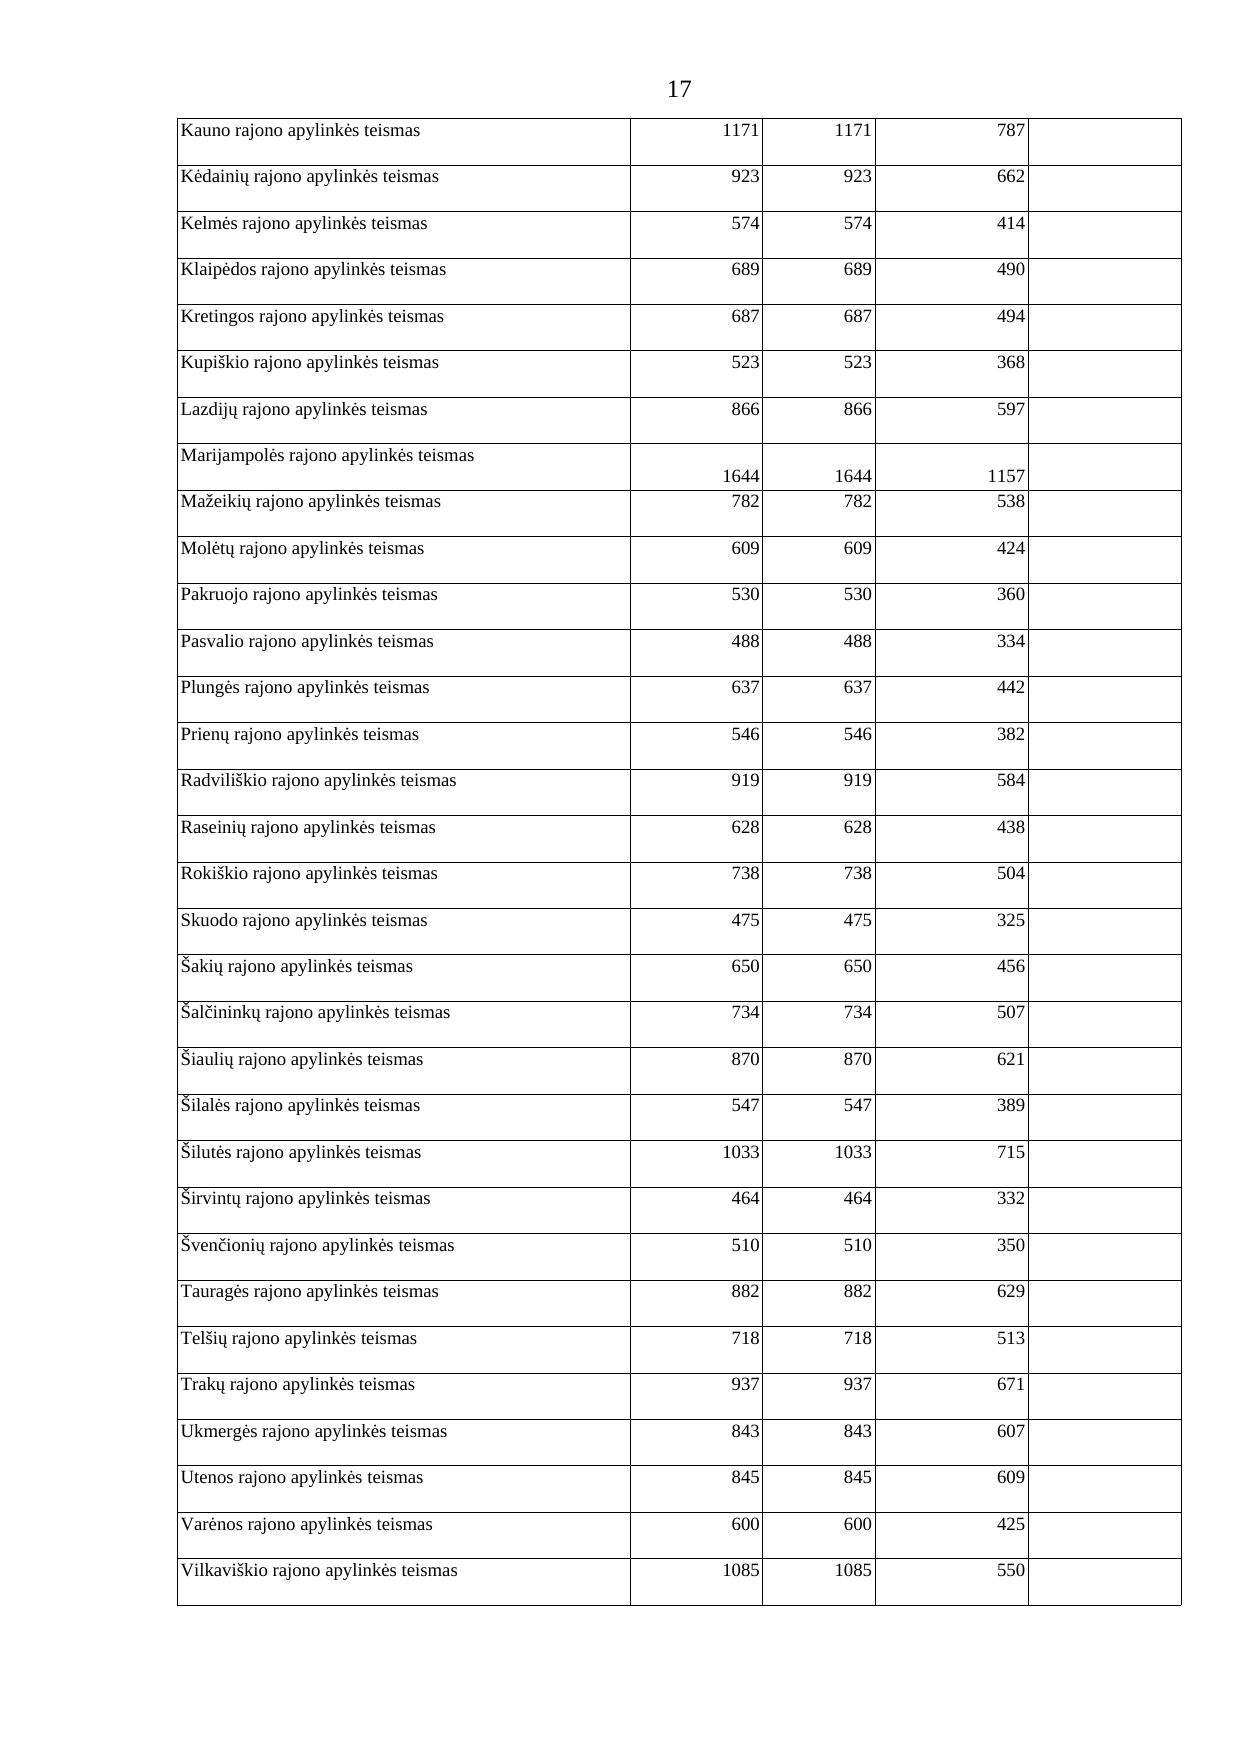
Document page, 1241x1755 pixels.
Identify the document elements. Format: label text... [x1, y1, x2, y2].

table_cell 845 [631, 1466, 762, 1512]
table_cell [1029, 1002, 1181, 1047]
table_cell 650 [763, 955, 875, 1001]
table_cell 547 [763, 1095, 875, 1140]
table_cell 734 [763, 1002, 875, 1047]
table_cell [1029, 723, 1181, 768]
table_cell 687 [763, 305, 875, 350]
table_cell 866 [763, 398, 875, 443]
table_cell 523 [763, 351, 875, 397]
table_cell 547 [631, 1095, 762, 1140]
table_cell 504 [876, 863, 1028, 908]
table_cell 389 [876, 1095, 1028, 1140]
table_cell 424 [876, 537, 1028, 583]
table_cell 464 [763, 1188, 875, 1233]
table_cell 843 [763, 1420, 875, 1465]
table_cell Šakių rajono apylinkės teismas [178, 955, 630, 1001]
table_cell [1029, 1466, 1181, 1512]
table_cell 600 [631, 1513, 762, 1558]
table_cell Kretingos rajono apylinkės teismas [178, 305, 630, 350]
table_cell 1033 [631, 1141, 762, 1187]
table_cell [1029, 909, 1181, 954]
table_cell 332 [876, 1188, 1028, 1233]
table_cell 550 [876, 1559, 1028, 1605]
table_cell Lazdijų rajono apylinkės teismas [178, 398, 630, 443]
table_cell 1085 [763, 1559, 875, 1605]
table_cell [1029, 630, 1181, 676]
table_cell [1029, 677, 1181, 722]
table_cell Rokiškio rajono apylinkės teismas [178, 863, 630, 908]
table_cell [1029, 259, 1181, 304]
table_cell Šilutės rajono apylinkės teismas [178, 1141, 630, 1187]
table_cell 368 [876, 351, 1028, 397]
table_cell Pasvalio rajono apylinkės teismas [178, 630, 630, 676]
table_cell Tauragės rajono apylinkės teismas [178, 1281, 630, 1326]
table_cell Kėdainių rajono apylinkės teismas [178, 166, 630, 211]
table_cell [1029, 444, 1181, 490]
table_cell 600 [763, 1513, 875, 1558]
table_cell Marijampolės rajono apylinkės teismas [178, 444, 630, 490]
table_cell Šiaulių rajono apylinkės teismas [178, 1048, 630, 1094]
table_cell [1029, 955, 1181, 1001]
table_cell Pakruojo rajono apylinkės teismas [178, 584, 630, 629]
table_cell 923 [631, 166, 762, 211]
table_cell 870 [631, 1048, 762, 1094]
table_cell 687 [631, 305, 762, 350]
table_cell 464 [631, 1188, 762, 1233]
table_cell Plungės rajono apylinkės teismas [178, 677, 630, 722]
table_cell [1029, 816, 1181, 861]
table_cell [1029, 166, 1181, 211]
table_cell 1171 [763, 119, 875, 164]
table_cell Raseinių rajono apylinkės teismas [178, 816, 630, 861]
table_cell Radviliškio rajono apylinkės teismas [178, 770, 630, 815]
table_cell 937 [631, 1374, 762, 1419]
table_cell 718 [631, 1327, 762, 1372]
table_cell 718 [763, 1327, 875, 1372]
table_cell 738 [631, 863, 762, 908]
table_cell 530 [631, 584, 762, 629]
table_cell 425 [876, 1513, 1028, 1558]
table_cell 574 [763, 212, 875, 257]
table_cell [1029, 1281, 1181, 1326]
table_cell [1029, 1420, 1181, 1465]
table_cell [1029, 1048, 1181, 1094]
table_cell [1029, 1374, 1181, 1419]
table_cell Trakų rajono apylinkės teismas [178, 1374, 630, 1419]
table_cell 782 [763, 491, 875, 536]
table_cell Šilalės rajono apylinkės teismas [178, 1095, 630, 1140]
table_cell 621 [876, 1048, 1028, 1094]
table_cell 510 [763, 1234, 875, 1279]
table_cell 1644 [763, 444, 875, 490]
table_cell [1029, 537, 1181, 583]
table_cell Vilkaviškio rajono apylinkės teismas [178, 1559, 630, 1605]
table_cell 546 [631, 723, 762, 768]
table_cell [1029, 1559, 1181, 1605]
table_cell 882 [763, 1281, 875, 1326]
table_cell 882 [631, 1281, 762, 1326]
table_cell Telšių rajono apylinkės teismas [178, 1327, 630, 1372]
table_cell 325 [876, 909, 1028, 954]
table_cell [1029, 351, 1181, 397]
table_cell 662 [876, 166, 1028, 211]
table_cell 1085 [631, 1559, 762, 1605]
table_cell 650 [631, 955, 762, 1001]
table_cell 510 [631, 1234, 762, 1279]
table_cell 870 [763, 1048, 875, 1094]
table_cell 507 [876, 1002, 1028, 1047]
table_cell 609 [876, 1466, 1028, 1512]
table_cell 738 [763, 863, 875, 908]
table_cell [1029, 1095, 1181, 1140]
table_cell Kauno rajono apylinkės teismas [178, 119, 630, 164]
table_cell Širvintų rajono apylinkės teismas [178, 1188, 630, 1233]
table_cell 923 [763, 166, 875, 211]
table_cell 734 [631, 1002, 762, 1047]
table_cell 671 [876, 1374, 1028, 1419]
table_cell 456 [876, 955, 1028, 1001]
table_cell Varėnos rajono apylinkės teismas [178, 1513, 630, 1558]
table_cell 1157 [876, 444, 1028, 490]
table_cell Kelmės rajono apylinkės teismas [178, 212, 630, 257]
table_cell 438 [876, 816, 1028, 861]
table_cell 637 [763, 677, 875, 722]
table_cell 488 [631, 630, 762, 676]
table_cell 1171 [631, 119, 762, 164]
table_cell 475 [631, 909, 762, 954]
table_cell 845 [763, 1466, 875, 1512]
table_cell 475 [763, 909, 875, 954]
table_cell 628 [631, 816, 762, 861]
table_cell 715 [876, 1141, 1028, 1187]
table_cell 574 [631, 212, 762, 257]
table_cell 530 [763, 584, 875, 629]
table_cell 360 [876, 584, 1028, 629]
table_cell 334 [876, 630, 1028, 676]
table_cell 1033 [763, 1141, 875, 1187]
table_cell [1029, 305, 1181, 350]
table_cell [1029, 1188, 1181, 1233]
table_cell 494 [876, 305, 1028, 350]
table_cell Mažeikių rajono apylinkės teismas [178, 491, 630, 536]
table_cell 488 [763, 630, 875, 676]
table_cell 597 [876, 398, 1028, 443]
table_cell 919 [763, 770, 875, 815]
table_cell 350 [876, 1234, 1028, 1279]
table_cell Švenčionių rajono apylinkės teismas [178, 1234, 630, 1279]
table_cell 584 [876, 770, 1028, 815]
table_cell 937 [763, 1374, 875, 1419]
table_cell 382 [876, 723, 1028, 768]
table_cell [1029, 1141, 1181, 1187]
table_cell Utenos rajono apylinkės teismas [178, 1466, 630, 1512]
table_cell [1029, 212, 1181, 257]
table_cell [1029, 1234, 1181, 1279]
table_cell Prienų rajono apylinkės teismas [178, 723, 630, 768]
table_cell [1029, 119, 1181, 164]
table_cell 523 [631, 351, 762, 397]
table_cell Molėtų rajono apylinkės teismas [178, 537, 630, 583]
table_cell Ukmergės rajono apylinkės teismas [178, 1420, 630, 1465]
table_cell 637 [631, 677, 762, 722]
table_cell [1029, 1327, 1181, 1372]
table_cell 414 [876, 212, 1028, 257]
table_cell 538 [876, 491, 1028, 536]
table_cell [1029, 863, 1181, 908]
table_cell 490 [876, 259, 1028, 304]
table_cell Kupiškio rajono apylinkės teismas [178, 351, 630, 397]
table_cell [1029, 1513, 1181, 1558]
table_cell [1029, 491, 1181, 536]
table_cell 843 [631, 1420, 762, 1465]
table_cell Šalčininkų rajono apylinkės teismas [178, 1002, 630, 1047]
table_cell 513 [876, 1327, 1028, 1372]
table_cell 442 [876, 677, 1028, 722]
table_cell 787 [876, 119, 1028, 164]
table_cell [1029, 584, 1181, 629]
table_cell 919 [631, 770, 762, 815]
table_cell 628 [763, 816, 875, 861]
table_cell 782 [631, 491, 762, 536]
table_cell 609 [763, 537, 875, 583]
table_cell 607 [876, 1420, 1028, 1465]
table_cell 1644 [631, 444, 762, 490]
table_cell Klaipėdos rajono apylinkės teismas [178, 259, 630, 304]
table_cell 866 [631, 398, 762, 443]
table_cell 546 [763, 723, 875, 768]
table_cell [1029, 398, 1181, 443]
table_cell 609 [631, 537, 762, 583]
table_cell 689 [631, 259, 762, 304]
table_cell Skuodo rajono apylinkės teismas [178, 909, 630, 954]
table_cell [1029, 770, 1181, 815]
table_cell 629 [876, 1281, 1028, 1326]
table_cell 689 [763, 259, 875, 304]
